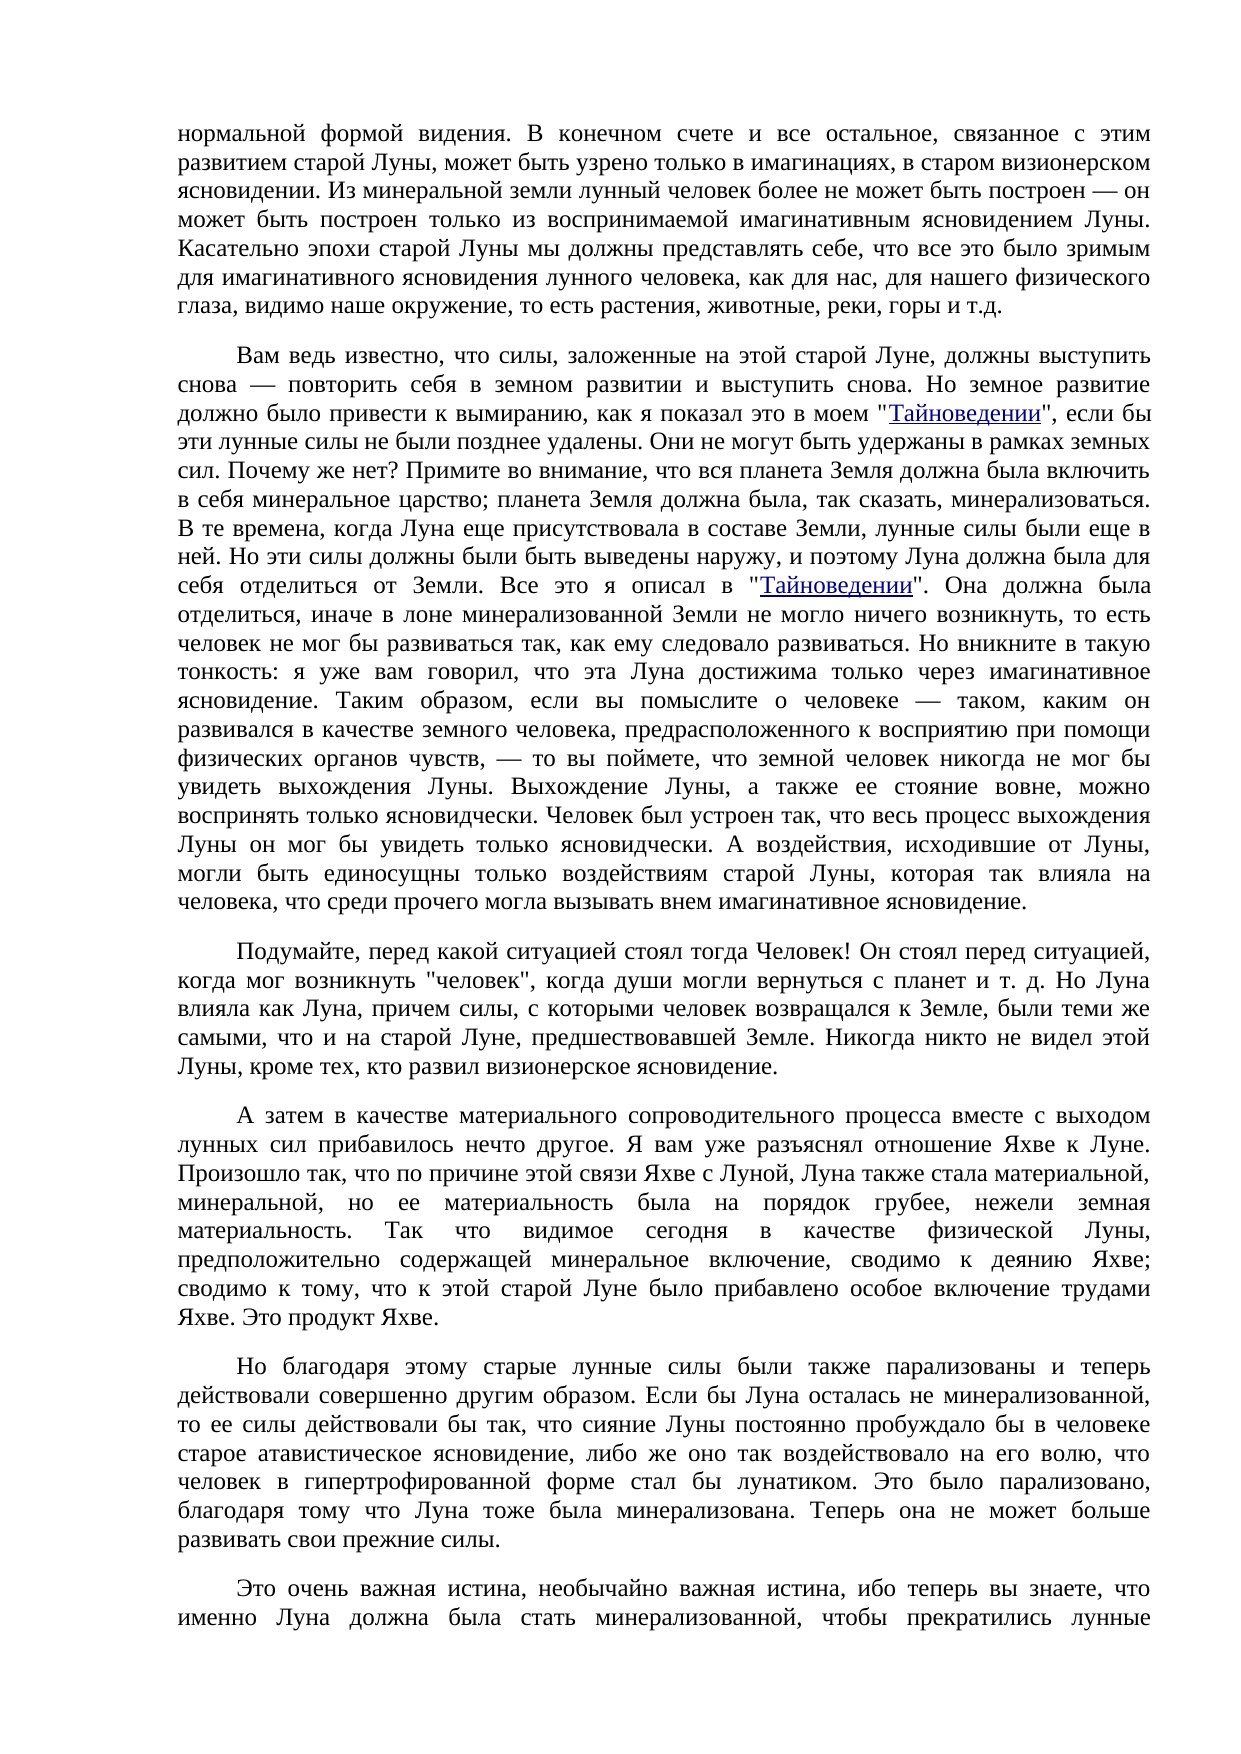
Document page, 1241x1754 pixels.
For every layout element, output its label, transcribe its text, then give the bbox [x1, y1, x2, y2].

text нормальной формой видения. В конечном счете и все остальное, связанное с этим развитием старой Луны, может быть узрено только в имагинациях, в старом визионерском ясновидении. Из минеральной земли лунный человек более не может быть построен — он может быть построен только из воспринимаемой имагинативным ясновидением Луны. Касательно эпохи старой Луны мы должны представлять себе, что все это было зримым для имагинативного ясновидения лунного человека, как для нас, для нашего физического глаза, видимо наше окружение, то есть растения, животные, реки, горы и т.д. [177, 118, 1152, 319]
text А затем в качестве материального сопроводительного процесса вместе с выходом лунных сил прибавилось нечто другое. Я вам уже разъяснял отношение Яхве к Луне. Произошло так, что по причине этой связи Яхве с Луной, Луна также стала материальной, минеральной, но ее материальность была на порядок грубее, нежели земная материальность. Так что видимое сегодня в качестве физической Луны, предположительно содержащей минеральное включение, сводимо к деянию Яхве; сводимо к тому, что к этой старой Луне было прибавлено особое включение трудами Яхве. Это продукт Яхве. [177, 1101, 1152, 1331]
text Подумайте, перед какой ситуацией стоял тогда Человек! Он стоял перед ситуацией, когда мог возникнуть "человек", когда души могли вернуться с планет и т. д. Но Луна влияла как Луна, причем силы, с которыми человек возвращался к Земле, были теми же самыми, что и на старой Луне, предшествовавшей Земле. Никогда никто не видел этой Луны, кроме тех, кто развил визионерское ясновидение. [177, 936, 1152, 1080]
text Вам ведь известно, что силы, заложенные на этой старой Луне, должны выступить снова — повторить себя в земном развитии и выступить снова. Но земное развитие должно было привести к вымиранию, как я показал это в моем "Тайноведении", если бы эти лунные силы не были позднее удалены. Они не могут быть удержаны в рамках земных сил. Почему же нет? Примите во внимание, что вся планета Земля должна была включить в себя минеральное царство; планета Земля должна была, так сказать, минерализоваться. В те времена, когда Луна еще присутствовала в составе Земли, лунные силы были еще в ней. Но эти силы должны были быть выведены наружу, и поэтому Луна должна была для себя отделиться от Земли. Все это я описал в "Тайноведении". Она должна была отделиться, иначе в лоне минерализованной Земли не могло ничего возникнуть, то есть человек не мог бы развиваться так, как ему следовало развиваться. Но вникните в такую тонкость: я уже вам говорил, что эта Луна достижима только через имагинативное ясновидение. Таким образом, если вы помыслите о человеке — таком, каким он развивался в качестве земного человека, предрасположенного к восприятию при помощи физических органов чувств, — то вы поймете, что земной человек никогда не мог бы увидеть выхождения Луны. Выхождение Луны, а также ее стояние вовне, можно воспринять только ясновидчески. Человек был устроен так, что весь процесс выхождения Луны он мог бы увидеть только ясновидчески. А воздействия, исходившие от Луны, могли быть единосущны только воздействиям старой Луны, которая так влияла на человека, что среди прочего могла вызывать внем имагинативное ясновидение. [177, 340, 1152, 915]
text Но благодаря этому старые лунные силы были также парализованы и теперь действовали совершенно другим образом. Если бы Луна осталась не минерализованной, то ее силы действовали бы так, что сияние Луны постоянно пробуждало бы в человеке старое атавистическое ясновидение, либо же оно так воздействовало на его волю, что человек в гипертрофированной форме стал бы лунатиком. Это было парализовано, благодаря тому что Луна тоже была минерализована. Теперь она не может больше развивать свои прежние силы. [177, 1351, 1152, 1553]
text Это очень важная истина, необычайно важная истина, ибо теперь вы знаете, что именно Луна должна была стать минерализованной, чтобы прекратились лунные [177, 1573, 1152, 1631]
